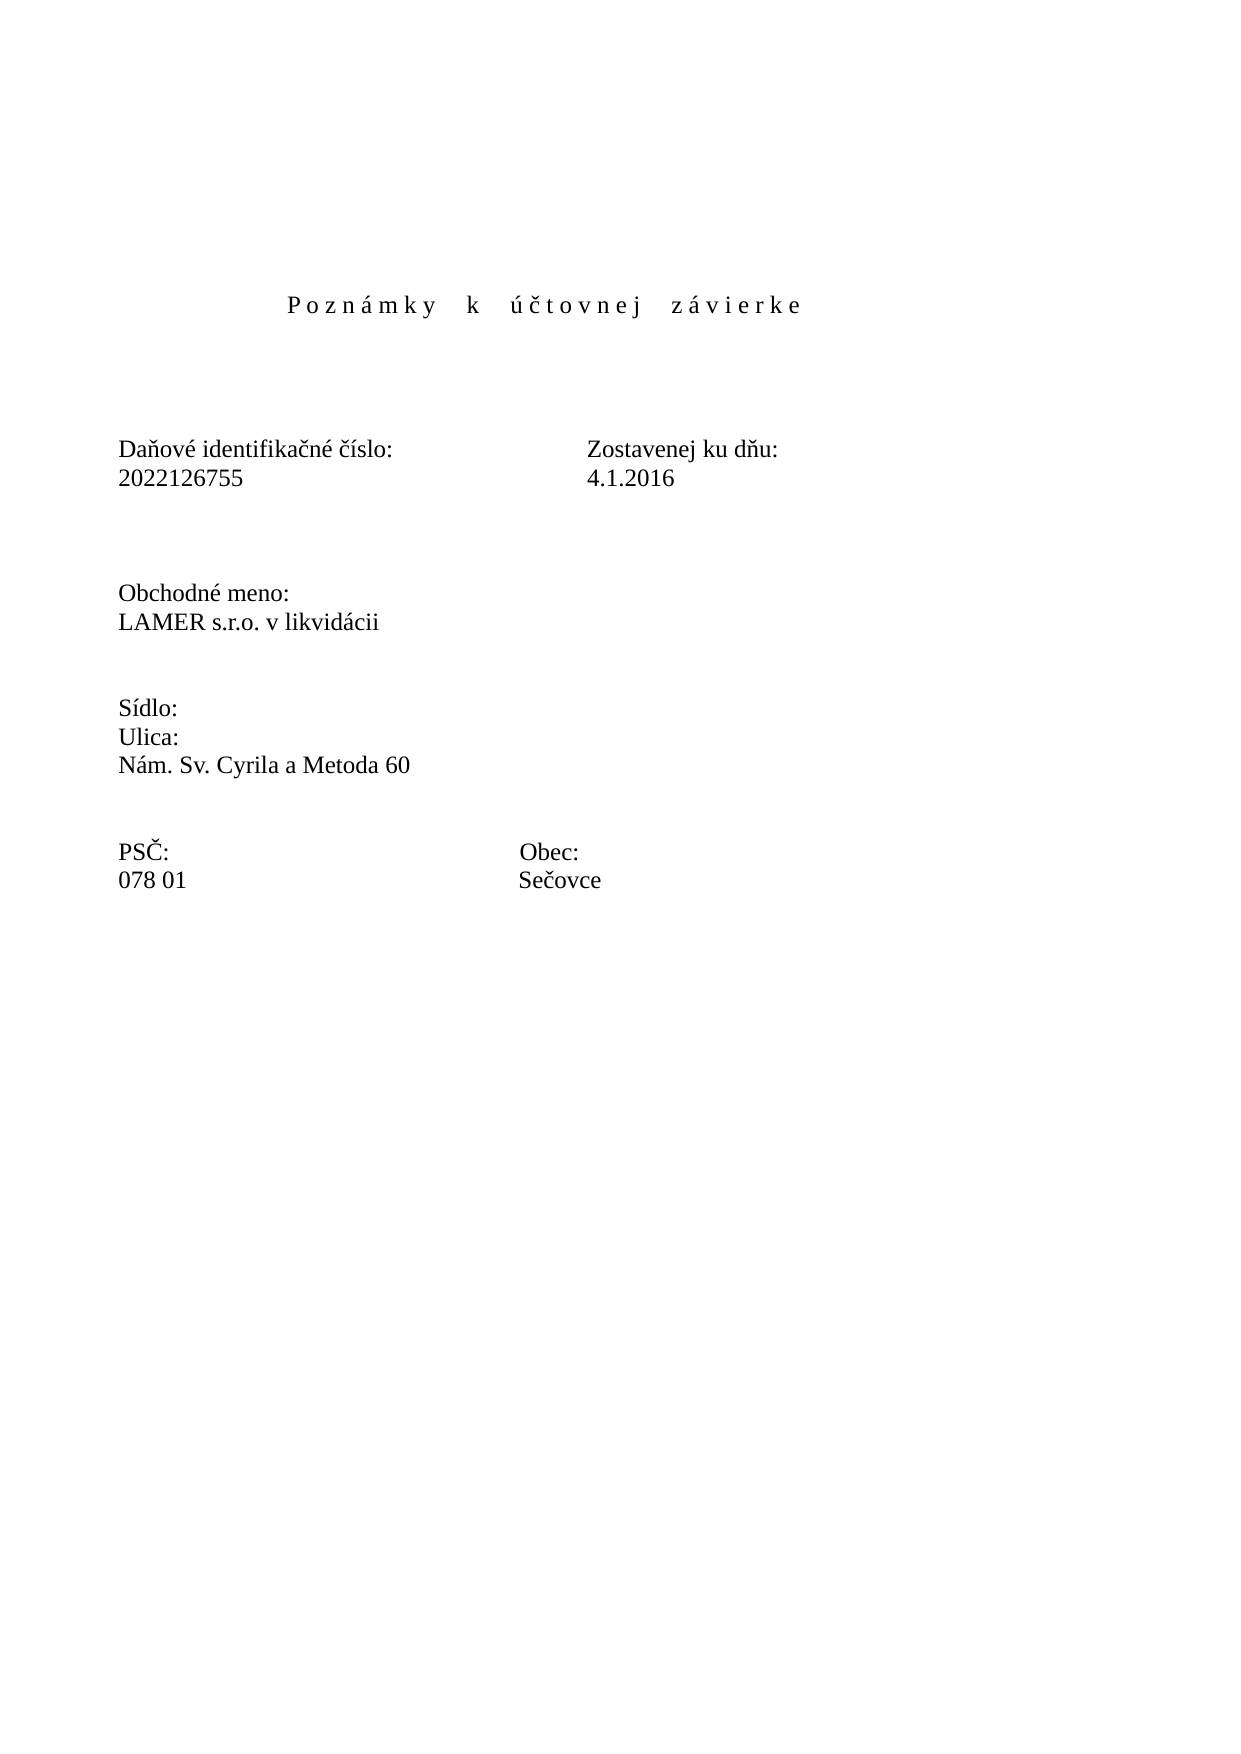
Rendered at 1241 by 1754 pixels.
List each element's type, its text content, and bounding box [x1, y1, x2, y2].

text 2022126755 4.1.2016 [118, 463, 1122, 492]
text Obchodné meno: [118, 578, 1122, 607]
text 078 01 Sečovce [118, 866, 1122, 894]
text LAMER s.r.o. v likvidácii [118, 607, 1122, 636]
text PSČ: Obec: [118, 837, 1122, 866]
text Nám. Sv. Cyrila a Metoda 60 [118, 751, 1122, 779]
text Ulica: [118, 722, 1122, 751]
text Sídlo: [118, 693, 1122, 722]
text P o z n á m k y k ú č t o v n e j z á v i e r k e [118, 291, 1122, 319]
text Daňové identifikačné číslo: Zostavenej ku dňu: [118, 434, 1122, 463]
